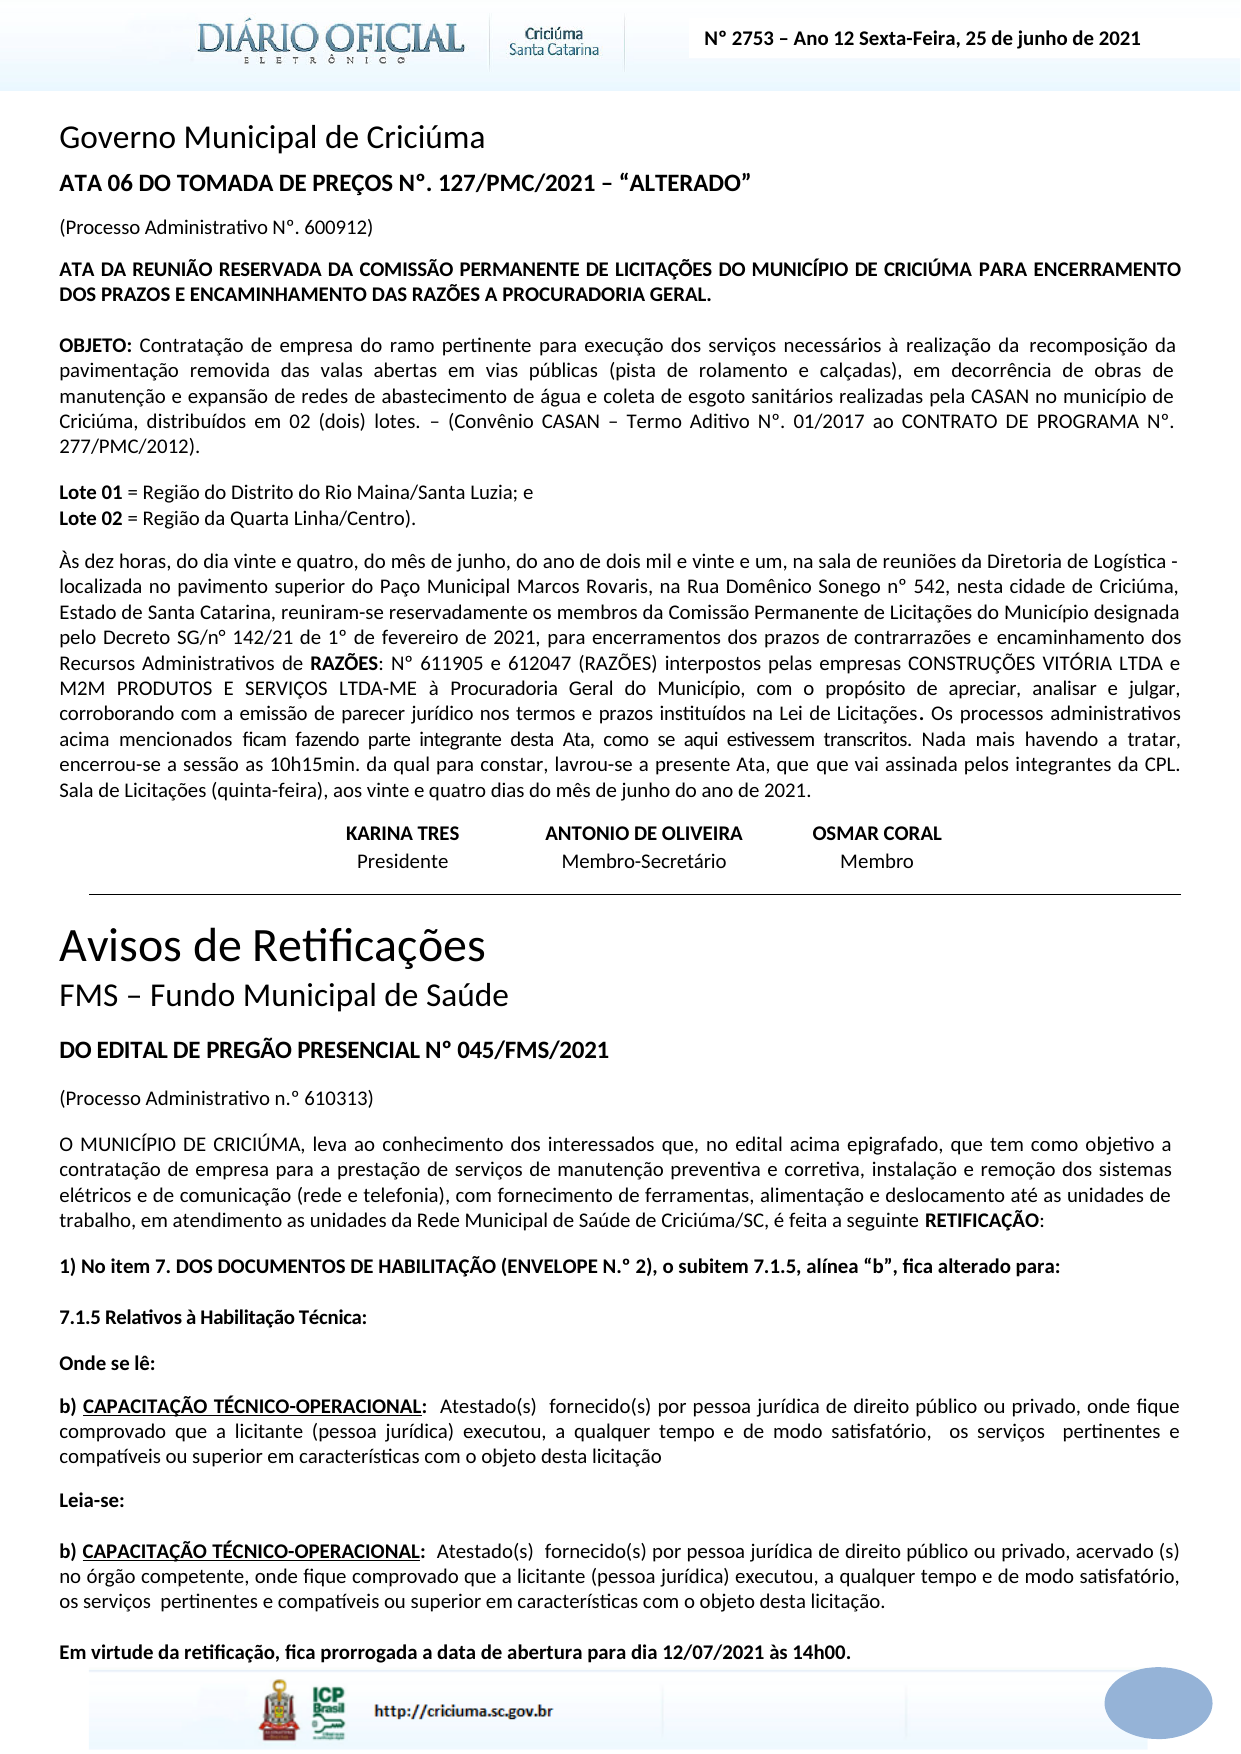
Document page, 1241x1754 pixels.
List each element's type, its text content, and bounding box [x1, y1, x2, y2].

text Avisos de Retificações [59, 915, 1183, 973]
text 7.1.5 Relativos à Habilitação Técnica: [59, 1304, 1181, 1329]
text (Processo Administrativo Nº. 600912) [59, 214, 1181, 239]
text 1) No item 7. DOS DOCUMENTOS DE HABILITAÇÃO (ENVELOPE N.º 2), o subitem 7.1.5, alínea “b”, fica alterado para: [59, 1253, 1181, 1278]
text DO EDITAL DE PREGÃO PRESENCIAL Nº 045/FMS/2021 [59, 1034, 1183, 1065]
table_header KARINA TRES [272, 820, 533, 849]
text Em virtude da retificação, fica prorrogada a data de abertura para dia 12/07/2021 às 14h00. [59, 1639, 1181, 1665]
table_header OSMAR CORAL [784, 820, 969, 849]
text Onde se lê: [59, 1350, 1181, 1375]
text (Processo Administrativo n.º 610313) [59, 1085, 1183, 1111]
text ATA 06 DO TOMADA DE PREÇOS Nº. 127/PMC/2021 – “ALTERADO” [59, 167, 1183, 197]
text O MUNICÍPIO DE CRICIÚMA, leva ao conhecimento dos interessados que, no edital acima epigrafado, que tem como objetivo a contratação de empresa para a prestação de serviços de manutenção preventiva e corretiva, instalação e remoção dos sistemas elétricos e de comunicação (rede e telefonia), com fornecimento de ferramentas, alimentação e deslocamento até as unidades de trabalho, em atendimento as unidades da Rede Municipal de Saúde de Criciúma/SC, é feita a seguinte RETIFICAÇÃO: [59, 1131, 1174, 1233]
table_cell Membro [784, 849, 969, 877]
text FMS – Fundo Municipal de Saúde [59, 973, 1183, 1014]
text Às dez horas, do dia vinte e quatro, do mês de junho, do ano de dois mil e vinte e um, na sala de reuniões da Diretoria de Logística - localizada no pavimento superior do Paço Municipal Marcos Rovaris, na Rua Domênico Sonego nº 542, nesta cidade de Criciúma, Estado de Santa Catarina, reuniram-se reservadamente os membros da Comissão Permanente de Licitações do Município designada pelo Decreto SG/n° 142/21 de 1º de fevereiro de 2021, para encerramentos dos prazos de contrarrazões e encaminhamento dos Recursos Administrativos de RAZÕES: Nº 611905 e 612047 (RAZÕES) interpostos pelas empresas CONSTRUÇÕES VITÓRIA LTDA e M2M PRODUTOS E SERVIÇOS LTDA-ME à Procuradoria Geral do Município, com o propósito de apreciar, analisar e julgar, corroborando com a emissão de parecer jurídico nos termos e prazos instituídos na Lei de Licitações. Os processos administrativos acima mencionados ficam fazendo parte integrante desta Ata, como se aqui estivessem transcritos. Nada mais havendo a tratar, encerrou-se a sessão as 10h15min. da qual para constar, lavrou-se a presente Ata, que que vai assinada pelos integrantes da CPL. Sala de Licitações (quinta-feira), aos vinte e quatro dias do mês de junho do ano de 2021. [59, 548, 1181, 802]
text ATA DA REUNIÃO RESERVADA DA COMISSÃO PERMANENTE DE LICITAÇÕES DO MUNICÍPIO DE CRICIÚMA PARA ENCERRAMENTO DOS PRAZOS E ENCAMINHAMENTO DAS RAZÕES A PROCURADORIA GERAL. [59, 256, 1181, 307]
table_cell Presidente [272, 849, 533, 877]
table_cell Membro-Secretário [533, 849, 784, 877]
list Lote 02 = Região da Quarta Linha/Centro). [59, 505, 1176, 530]
text b) CAPACITAÇÃO TÉCNICO-OPERACIONAL: Atestado(s) fornecido(s) por pessoa jurídica de direito público ou privado, acervado (s) no órgão competente, onde fique comprovado que a licitante (pessoa jurídica) executou, a qualquer tempo e de modo satisfatório, os serviços pertinentes e compatíveis ou superior em características com o objeto desta licitação. [59, 1538, 1181, 1614]
text OBJETO: Contratação de empresa do ramo pertinente para execução dos serviços necessários à realização da recomposição da pavimentação removida das valas abertas em vias públicas (pista de rolamento e calçadas), em decorrência de obras de manutenção e expansão de redes de abastecimento de água e coleta de esgoto sanitários realizadas pela CASAN no município de Criciúma, distribuídos em 02 (dois) lotes. – (Convênio CASAN – Termo Aditivo Nº. 01/2017 ao CONTRATO DE PROGRAMA Nº. 277/PMC/2012). [59, 332, 1176, 459]
text Governo Municipal de Criciúma [59, 116, 1181, 157]
text Leia-se: [59, 1487, 1181, 1512]
list Lote 01 = Região do Distrito do Rio Maina/Santa Luzia; e [59, 479, 1176, 505]
table_header ANTONIO DE OLIVEIRA [533, 820, 784, 849]
text b) CAPACITAÇÃO TÉCNICO-OPERACIONAL: Atestado(s) fornecido(s) por pessoa jurídica de direito público ou privado, onde fique comprovado que a licitante (pessoa jurídica) executou, a qualquer tempo e de modo satisfatório, os serviços pertinentes e compatíveis ou superior em características com o objeto desta licitação [59, 1393, 1181, 1469]
